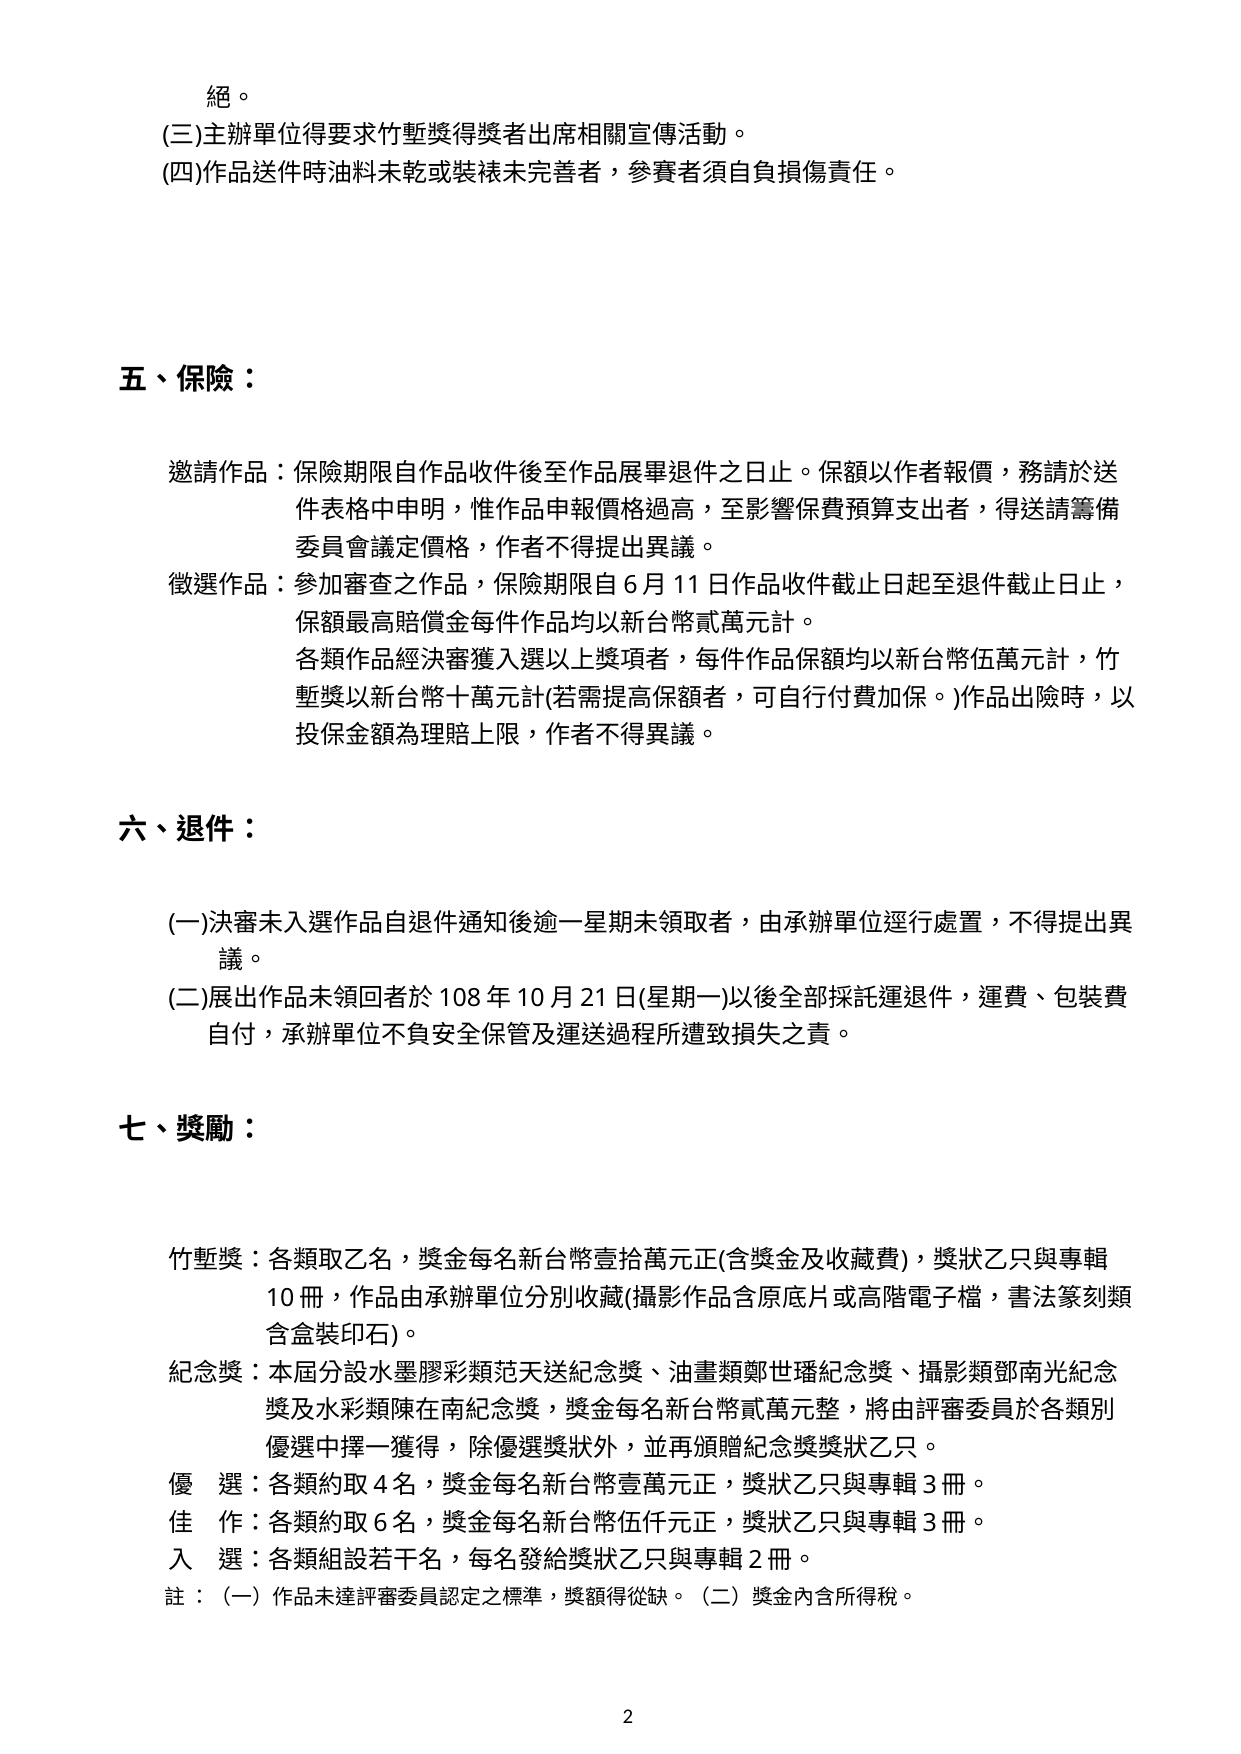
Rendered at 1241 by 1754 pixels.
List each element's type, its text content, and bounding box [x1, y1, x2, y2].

text 優 選：各類約取4名，獎金每名新台幣壹萬元正，獎狀乙只與專輯3冊。 [118, 1464, 1137, 1502]
text (一)決審未入選作品自退件通知後逾一星期未領取者，由承辦單位逕行處置，不得提出異議。 [168, 902, 1137, 977]
text 絕。 [118, 77, 1137, 114]
text 佳 作：各類約取6名，獎金每名新台幣伍仟元正，獎狀乙只與專輯3冊。 [118, 1502, 1137, 1539]
text 徵選作品：參加審查之作品，保險期限自6月11日作品收件截止日起至退件截止日止，保額最高賠償金每件作品均以新台幣貳萬元計。 [118, 564, 1137, 639]
text (四)作品送件時油料未乾或裝裱未完善者，參賽者須自負損傷責任。 [162, 152, 1137, 189]
text 各類作品經決審獲入選以上獎項者，每件作品保額均以新台幣伍萬元計，竹塹獎以新台幣十萬元計(若需提高保額者，可自行付費加保。)作品出險時，以投保金額為理賠上限，作者不得異議。 [118, 639, 1137, 752]
text 五、保險： [118, 339, 1137, 414]
text 七、獎勵： [118, 1089, 1137, 1164]
text 竹塹獎：各類取乙名，獎金每名新台幣壹拾萬元正(含獎金及收藏費)，獎狀乙只與專輯10冊，作品由承辦單位分別收藏(攝影作品含原底片或高階電子檔，書法篆刻類含盒裝印石)。 [118, 1239, 1137, 1352]
text 邀請作品：保險期限自作品收件後至作品展畢退件之日止。保額以作者報價，務請於送件表格中申明，惟作品申報價格過高，至影響保費預算支出者，得送請籌備委員會議定價格，作者不得提出異議。 [118, 452, 1137, 564]
text 入 選：各類組設若干名，每名發給獎狀乙只與專輯2冊。 [118, 1539, 1137, 1577]
text (三)主辦單位得要求竹塹獎得獎者出席相關宣傳活動。 [162, 114, 1137, 152]
text 註 ：（一）作品未達評審委員認定之標準，獎額得從缺。（二）獎金內含所得稅。 [118, 1577, 1137, 1614]
text 六、退件： [118, 789, 1137, 864]
text (二)展出作品未領回者於108年10月21日(星期一)以後全部採託運退件，運費、包裝費自付，承辦單位不負安全保管及運送過程所遭致損失之責。 [168, 977, 1137, 1052]
text 紀念獎：本屆分設水墨膠彩類范天送紀念獎、油畫類鄭世璠紀念獎、攝影類鄧南光紀念獎及水彩類陳在南紀念獎，獎金每名新台幣貳萬元整，將由評審委員於各類別優選中擇一獲得， 除優選獎狀外，並再頒贈紀念獎獎狀乙只。 [118, 1352, 1137, 1464]
